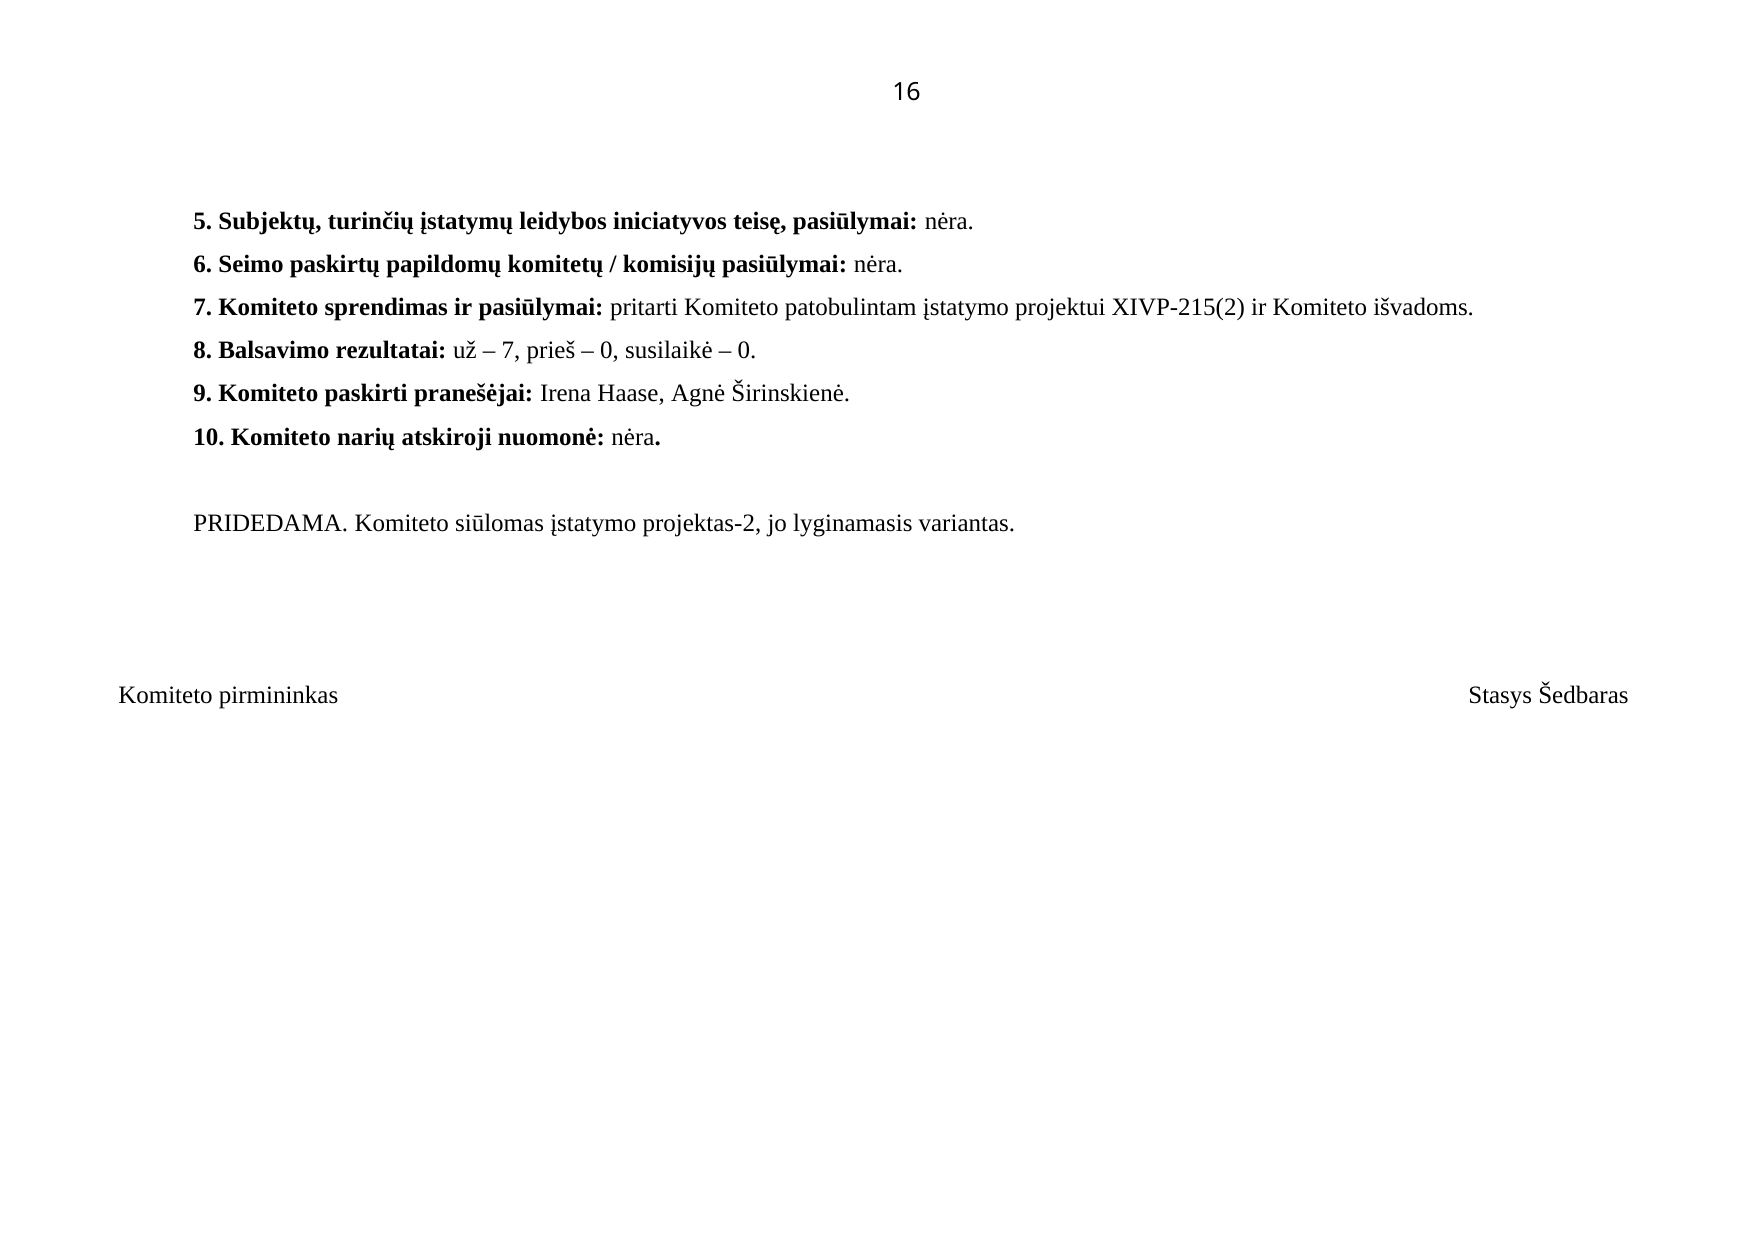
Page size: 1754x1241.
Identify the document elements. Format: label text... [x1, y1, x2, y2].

text Komiteto pirmininkas Stasys Šedbaras [118, 680, 1695, 709]
text 6. Seimo paskirtų papildomų komitetų / komisijų pasiūlymai: nėra. [118, 249, 1695, 278]
text 10. Komiteto narių atskiroji nuomonė: nėra. [118, 422, 1695, 450]
text 9. Komiteto paskirti pranešėjai: Irena Haase, Agnė Širinskienė. [118, 378, 1695, 407]
text 8. Balsavimo rezultatai: už – 7, prieš – 0, susilaikė – 0. [118, 335, 1695, 364]
text PRIDEDAMA. Komiteto siūlomas įstatymo projektas-2, jo lyginamasis variantas. [118, 508, 1695, 537]
text 7. Komiteto sprendimas ir pasiūlymai: pritarti Komiteto patobulintam įstatymo projektui XIVP-215(2) ir Komiteto išvadoms. [118, 292, 1695, 321]
text 5. Subjektų, turinčių įstatymų leidybos iniciatyvos teisę, pasiūlymai: nėra. [118, 206, 1695, 235]
